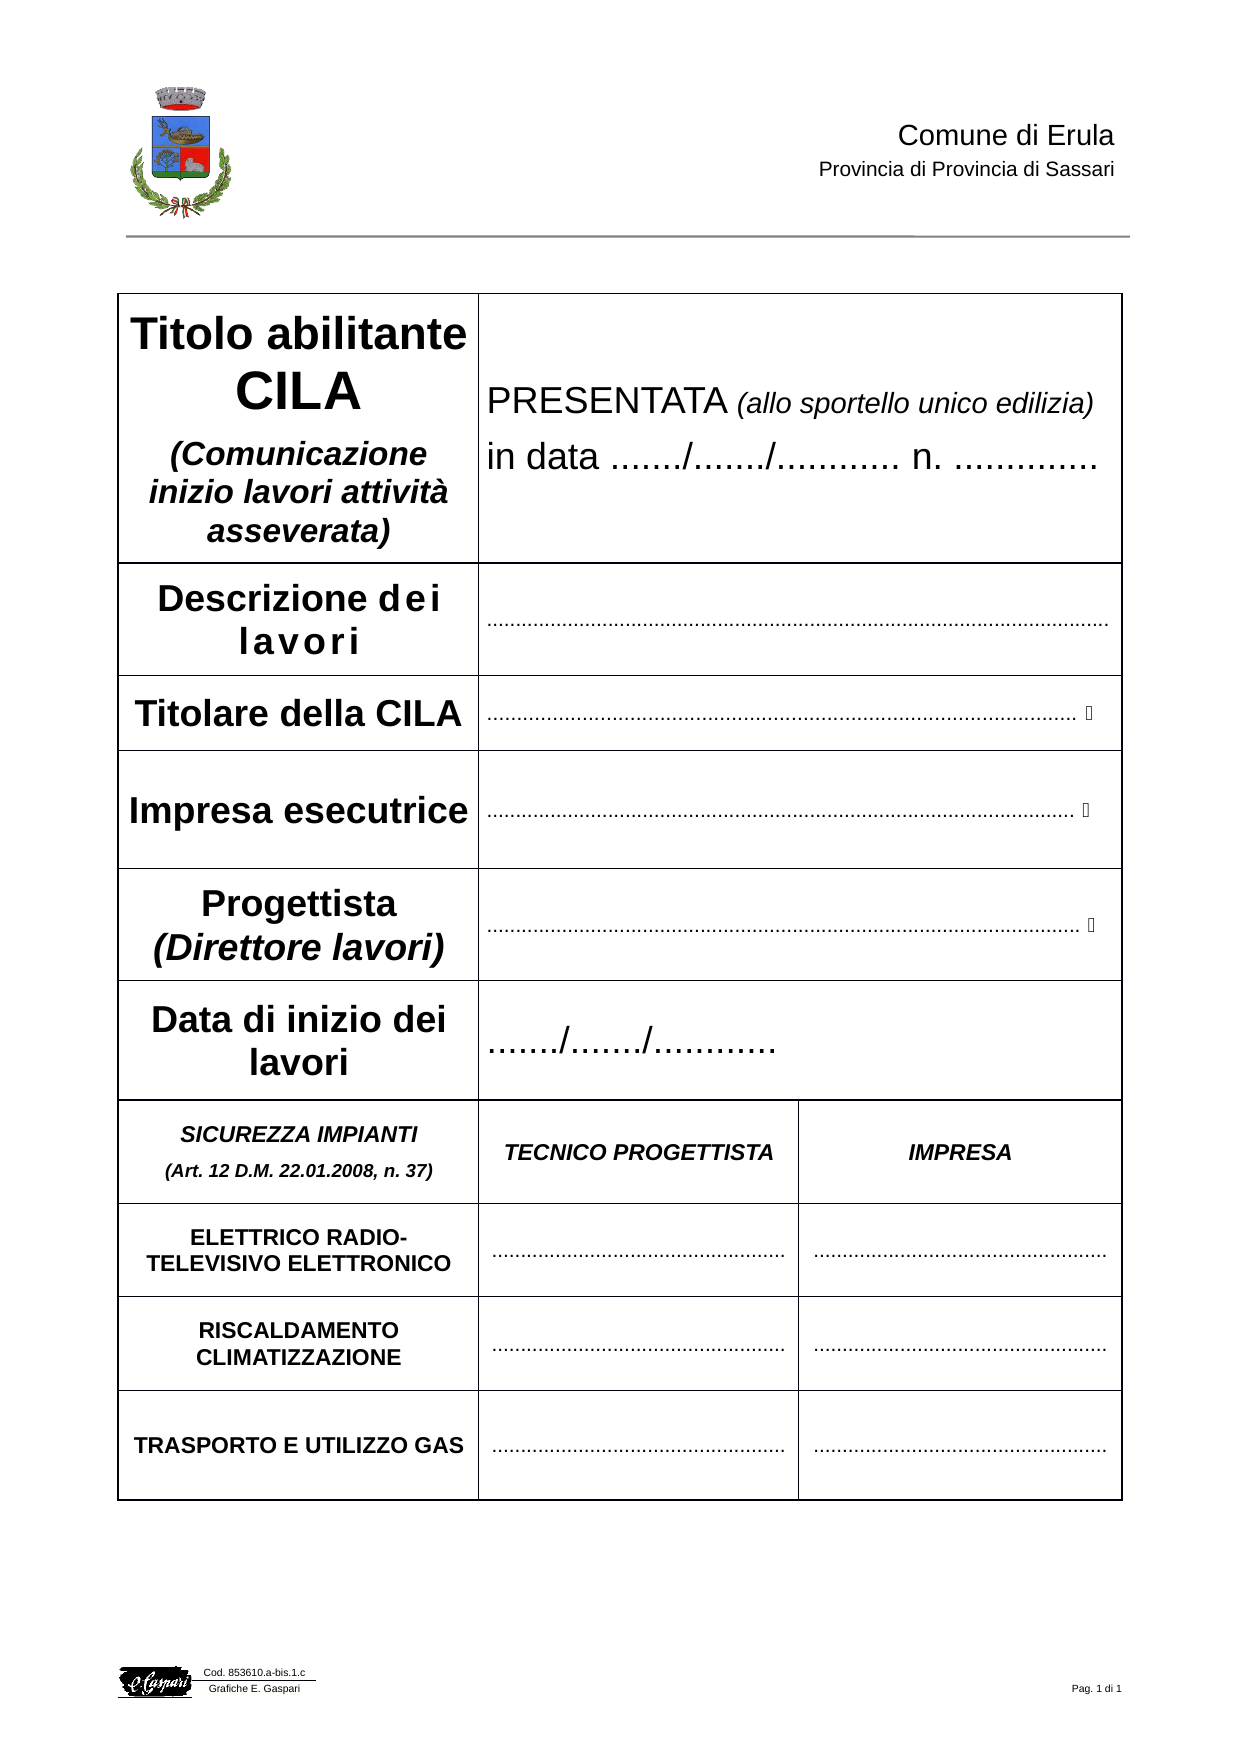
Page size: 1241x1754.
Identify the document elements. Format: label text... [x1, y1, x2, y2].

table_cell RISCALDAMENTO CLIMATIZZAZIONE [119, 1297, 478, 1390]
table_cell SICUREZZA IMPIANTI (Art. 12 D.M. 22.01.2008, n. 37) [119, 1101, 478, 1203]
table_cell ................................................... [799, 1391, 1121, 1498]
table_cell ELETTRICO RADIO-TELEVISIVO ELETTRONICO [119, 1204, 478, 1296]
table_header Comune di Erula Provincia di Provincia di Sassari [118, 118, 1122, 293]
table_cell Data di inizio dei lavori [119, 981, 478, 1098]
table_cell Titolare della CILA [119, 676, 478, 750]
picture [118, 1665, 192, 1697]
picture [130, 87, 232, 219]
table_cell .......................................................................................................  [479, 869, 1121, 980]
table_cell ............................................................................................................ [479, 564, 1121, 675]
table_cell TECNICO PROGETTISTA [479, 1101, 798, 1203]
table_cell ...................................................................................................  [479, 676, 1121, 750]
table_cell ................................................... [479, 1297, 798, 1390]
table_cell PRESENTATA (allo sportello unico edilizia) in data ......./......./............ n. .............. [479, 294, 1121, 562]
table_cell Impresa esecutrice [119, 751, 478, 868]
table_cell TRASPORTO E UTILIZZO GAS [119, 1391, 478, 1498]
table_cell ......................................................................................................  [479, 751, 1121, 868]
table_cell IMPRESA [799, 1101, 1121, 1203]
table_cell ................................................... [479, 1391, 798, 1498]
table_cell ................................................... [799, 1297, 1121, 1390]
table_cell Descrizione dei lavori [119, 564, 478, 675]
table_cell Progettista (Direttore lavori) [119, 869, 478, 980]
table_cell ................................................... [479, 1204, 798, 1296]
table_cell Titolo abilitante CILA (Comunicazione inizio lavori attività asseverata) [119, 294, 478, 562]
table_cell ................................................... [799, 1204, 1121, 1296]
table_cell ......./......./............ [479, 981, 1121, 1098]
